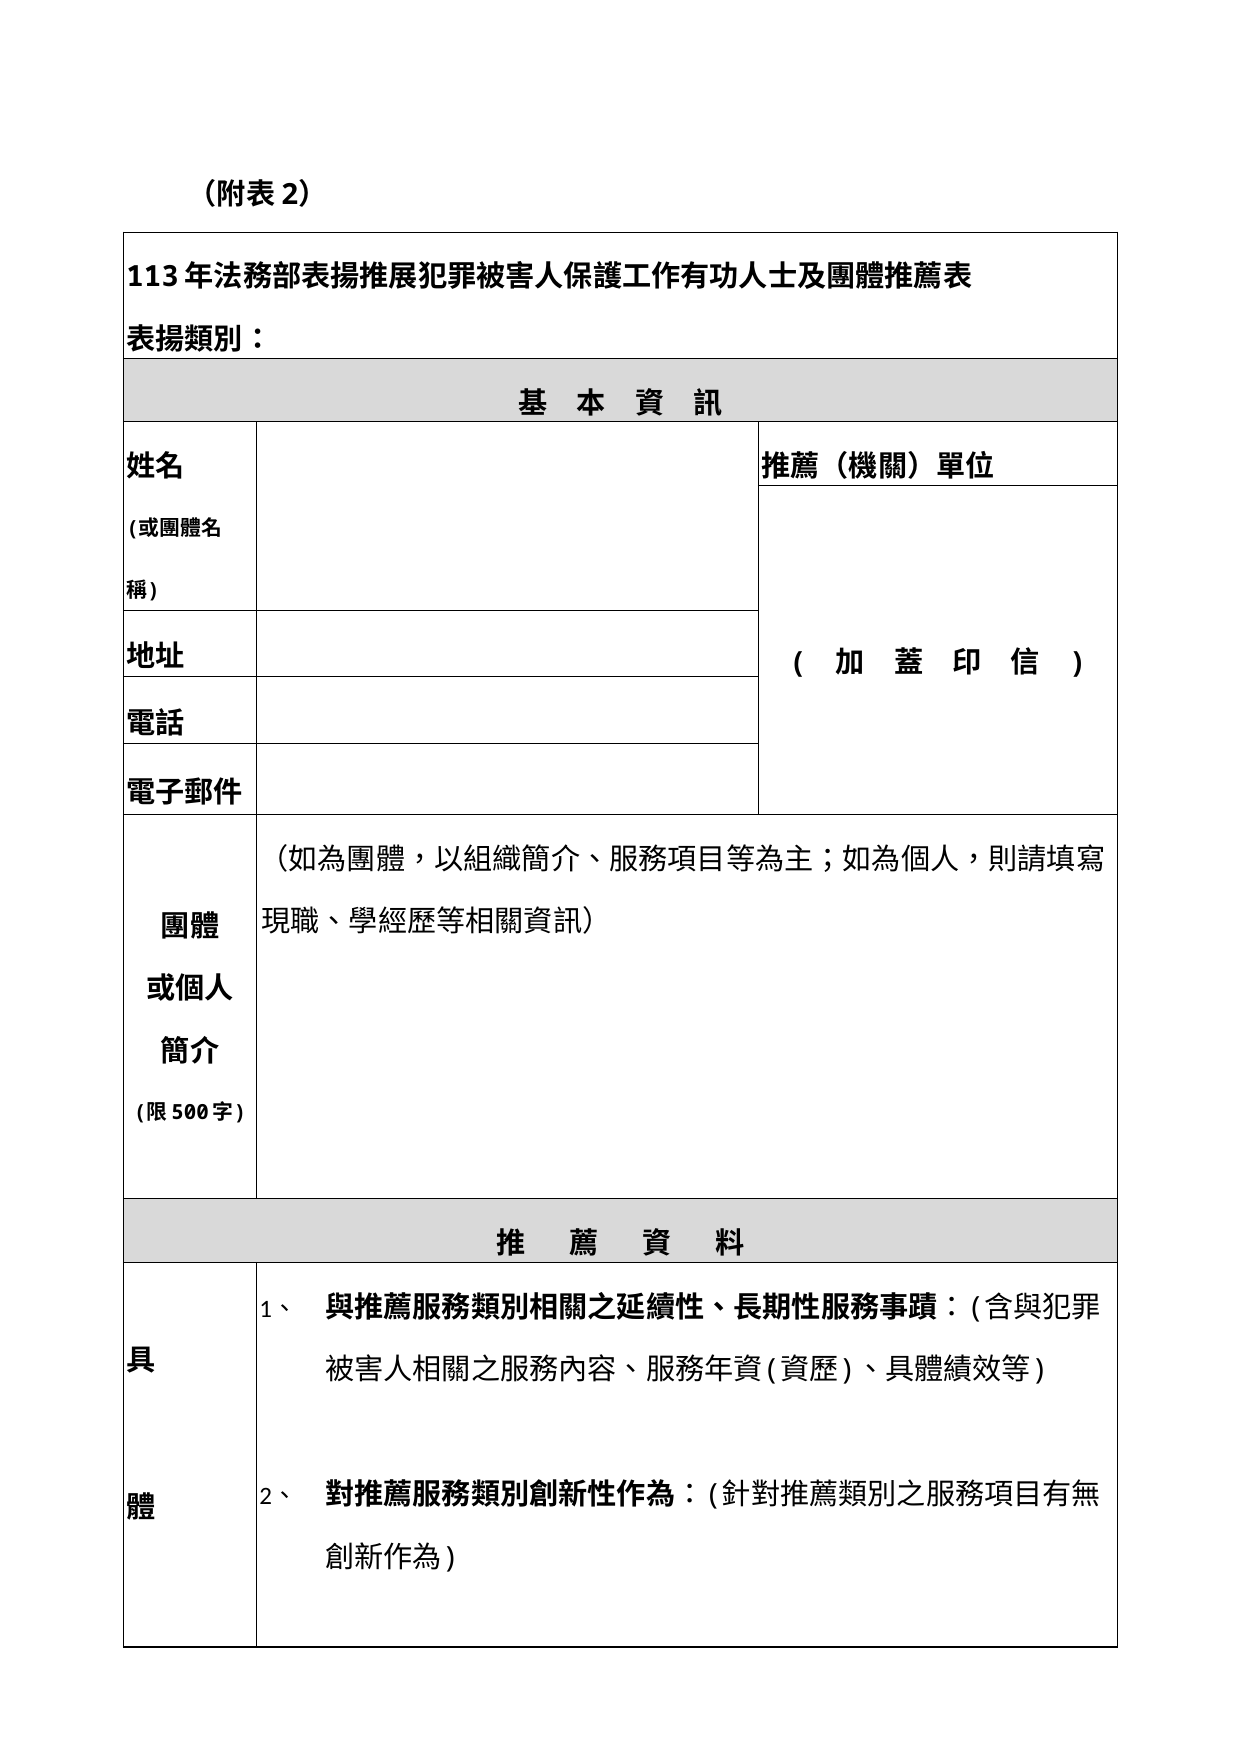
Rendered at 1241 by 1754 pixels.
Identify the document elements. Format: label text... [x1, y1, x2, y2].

table_cell 姓名 (或團體名稱) [124, 422, 256, 610]
table_cell [257, 677, 758, 743]
table_cell [257, 422, 758, 610]
table_cell 與推薦服務類別相關之延續性、長期性服務事蹟：(含與犯罪被害人相關之服務內容、服務年資(資歷)、具體績效等) 對推薦服務類別創新性作為：(針對推薦類別之服務項目有無創新作為) 具體事蹟1至3則：(推薦內容請精簡扼要) [257, 1263, 1117, 1646]
table_cell 電子郵件 [124, 744, 256, 814]
text （附表2） [187, 150, 1053, 213]
table_cell 推薦（機關）單位 [759, 422, 1117, 485]
table_cell 推 薦 資 料 [124, 1199, 1117, 1262]
table_cell 具 體 [124, 1263, 256, 1646]
table_cell ( 加 蓋 印 信 ) [759, 486, 1117, 814]
table_header 113年法務部表揚推展犯罪被害人保護工作有功人士及團體推薦表 表揚類別： [124, 233, 1117, 358]
table_cell （如為團體，以組織簡介、服務項目等為主；如為個人，則請填寫現職、學經歷等相關資訊） [257, 815, 1117, 1198]
table_cell [257, 744, 758, 814]
table_cell 電話 [124, 677, 256, 743]
table_cell 地址 [124, 611, 256, 676]
table_cell 團體 或個人 簡介 (限500字) [124, 815, 256, 1198]
table_cell [257, 611, 758, 676]
table_cell 基 本 資 訊 [124, 359, 1117, 421]
